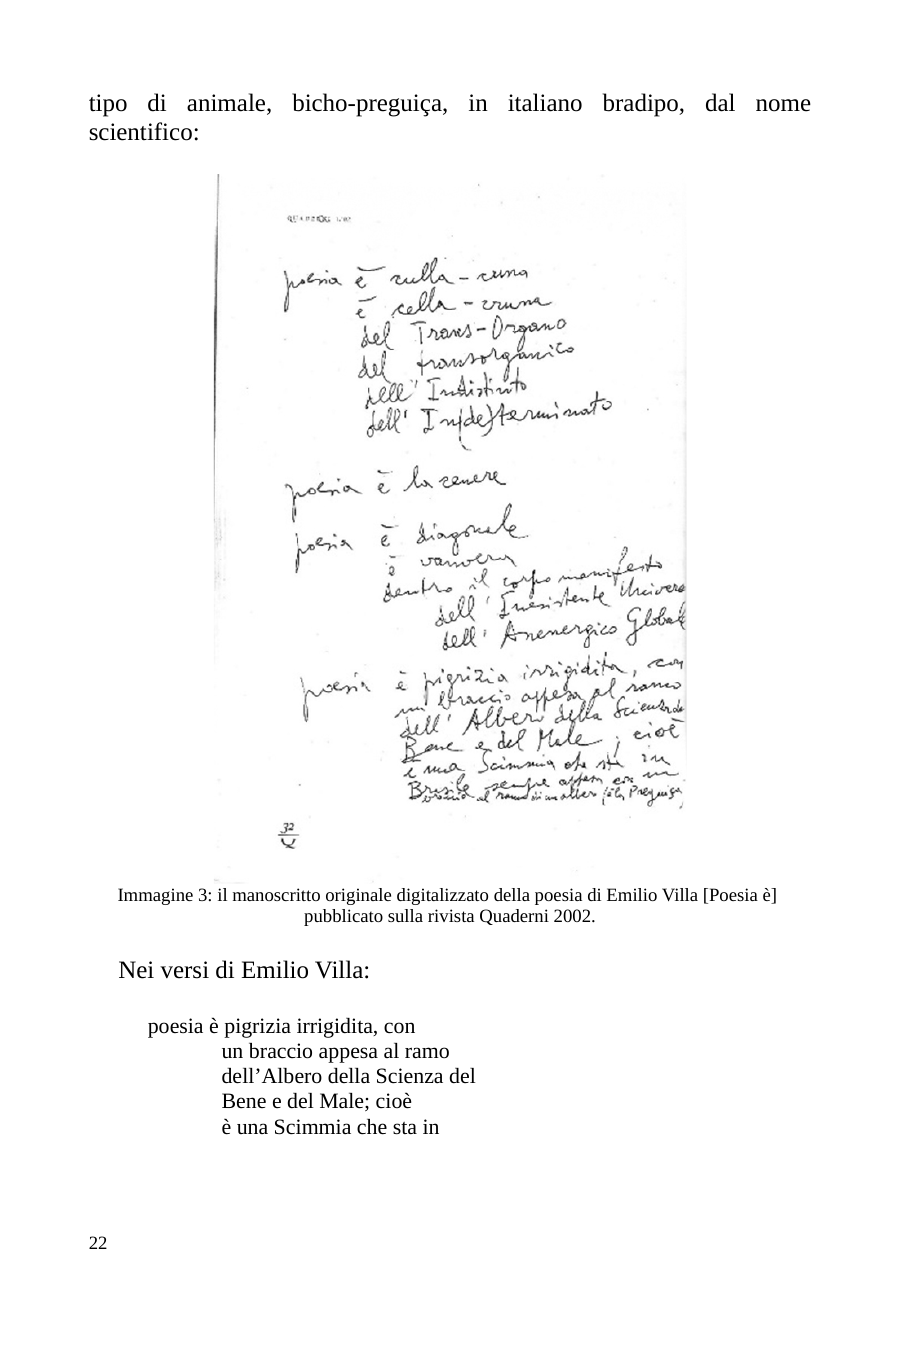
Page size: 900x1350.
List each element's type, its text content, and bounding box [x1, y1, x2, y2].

text un braccio appesa al ramo [148, 1038, 752, 1063]
text pubblicato sulla rivista Quaderni 2002. [88, 905, 811, 927]
text dell’Albero della Scienza del [148, 1063, 752, 1088]
picture [213, 174, 687, 884]
text Bene e del Male; cioè [148, 1088, 752, 1114]
text poesia è pigrizia irrigidita, con [148, 1013, 752, 1038]
text è una Scimmia che sta in [148, 1114, 752, 1139]
text Nei versi di Emilio Villa: [88, 955, 811, 984]
text Immagine 3: il manoscritto originale digitalizzato della poesia di Emilio Villa [Poesia è] [88, 175, 811, 905]
text tipo di animale, bicho-preguiça, in italiano bradipo, dal nome scientifico: [88, 88, 811, 146]
